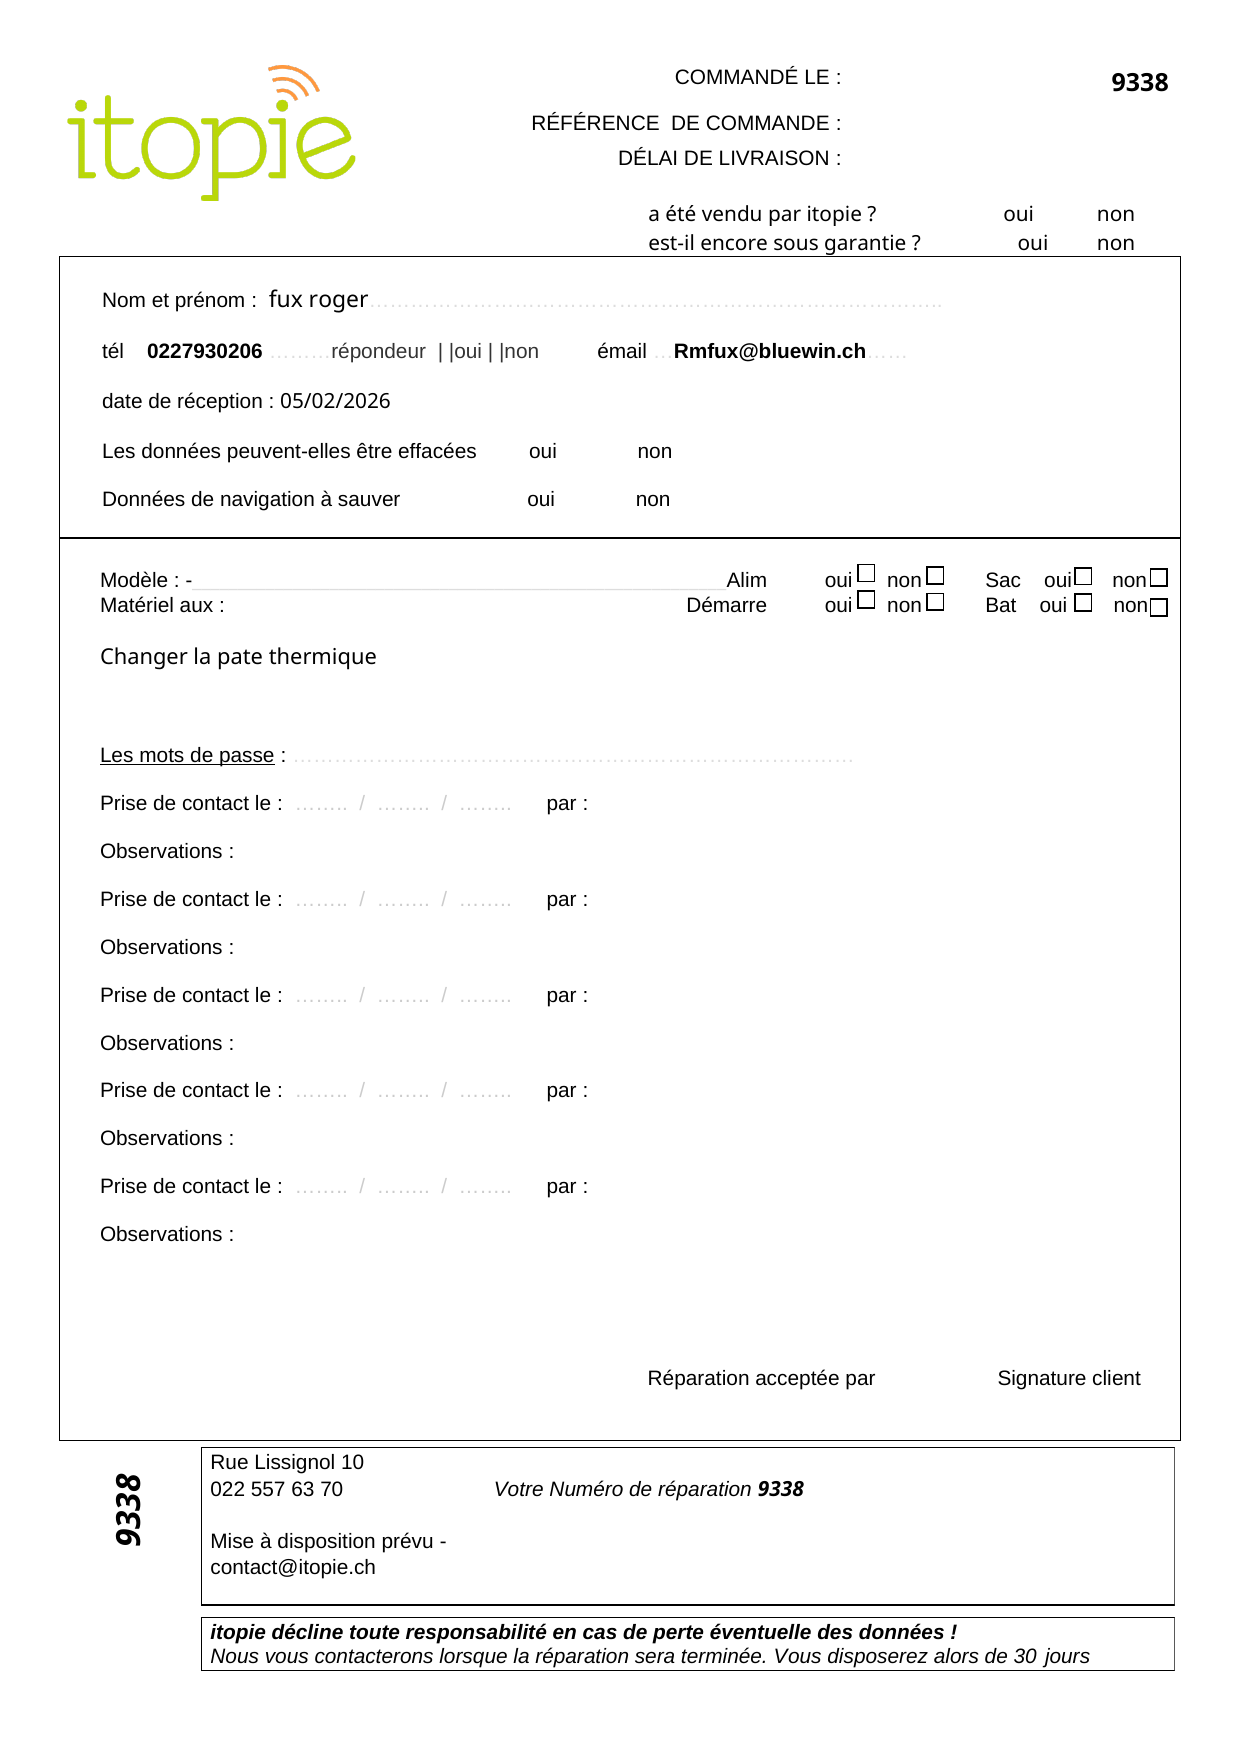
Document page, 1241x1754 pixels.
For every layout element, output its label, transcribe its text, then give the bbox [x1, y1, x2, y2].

table_header Rue Lissignol 10 022 557 63 70 Votre Numéro de réparation 9338 Mise à disposition prévu - contact@itopie.ch [195, 1441, 1180, 1611]
text Observations : [60, 836, 1180, 863]
text Les données peuvent-elles être effacées oui non [60, 436, 1180, 463]
text tél 0227930206 ………répondeur | |oui | |non émail …Rmfux@bluewin.ch…… [60, 335, 1180, 362]
table_cell [847, 140, 1180, 175]
text Données de navigation à sauver oui non [60, 484, 1180, 511]
text Modèle : - Alim oui non Sac oui non [948, 562, 1180, 590]
text Matériel aux : Démarre oui non Bat oui non [60, 590, 1180, 617]
table_cell RÉFÉRENCE DE COMMANDE : [490, 105, 847, 140]
text a été vendu par itopie ? oui non [59, 199, 1181, 228]
text Nom et prénom : fux roger……………………………………………………………………….. [60, 280, 1180, 314]
text est-il encore sous garantie ? oui non [59, 228, 1181, 256]
text date de réception : 05/02/2026 [60, 383, 1180, 415]
text Prise de contact le : …….. / …….. / …….. par : [60, 788, 1180, 815]
text Prise de contact le : …….. / …….. / …….. par : [60, 979, 1180, 1006]
table_cell [847, 105, 1180, 140]
picture [67, 65, 356, 201]
text Prise de contact le : …….. / …….. / …….. par : [60, 1171, 1180, 1198]
table_cell itopie décline toute responsabilité en cas de perte éventuelle des données ! Nous vous contacterons lorsque la réparation sera terminée. Vous disposerez alors de 30 jours [195, 1611, 1180, 1677]
table_header 9338 [59, 1441, 195, 1677]
text Réparation acceptée par Signature client [60, 1363, 1180, 1390]
text Changer la pate thermique [60, 638, 1180, 671]
table_cell DÉLAI DE LIVRAISON : [490, 140, 847, 175]
text Les mots de passe : ……………………………………………………………………… [60, 740, 1180, 767]
text Observations : [60, 1123, 1180, 1150]
table_header 9338 [847, 59, 1180, 104]
text Observations : [60, 931, 1180, 958]
text Prise de contact le : …….. / …….. / …….. par : [60, 883, 1180, 911]
text Observations : [60, 1027, 1180, 1054]
text Prise de contact le : …….. / …….. / …….. par : [60, 1075, 1180, 1102]
text Observations : [60, 1219, 1180, 1246]
text Modèle : - Alim oui non Sac oui non [60, 562, 856, 590]
table_header COMMANDÉ LE : [490, 59, 847, 104]
text Modèle : - Alim oui non Sac oui non [879, 562, 925, 590]
